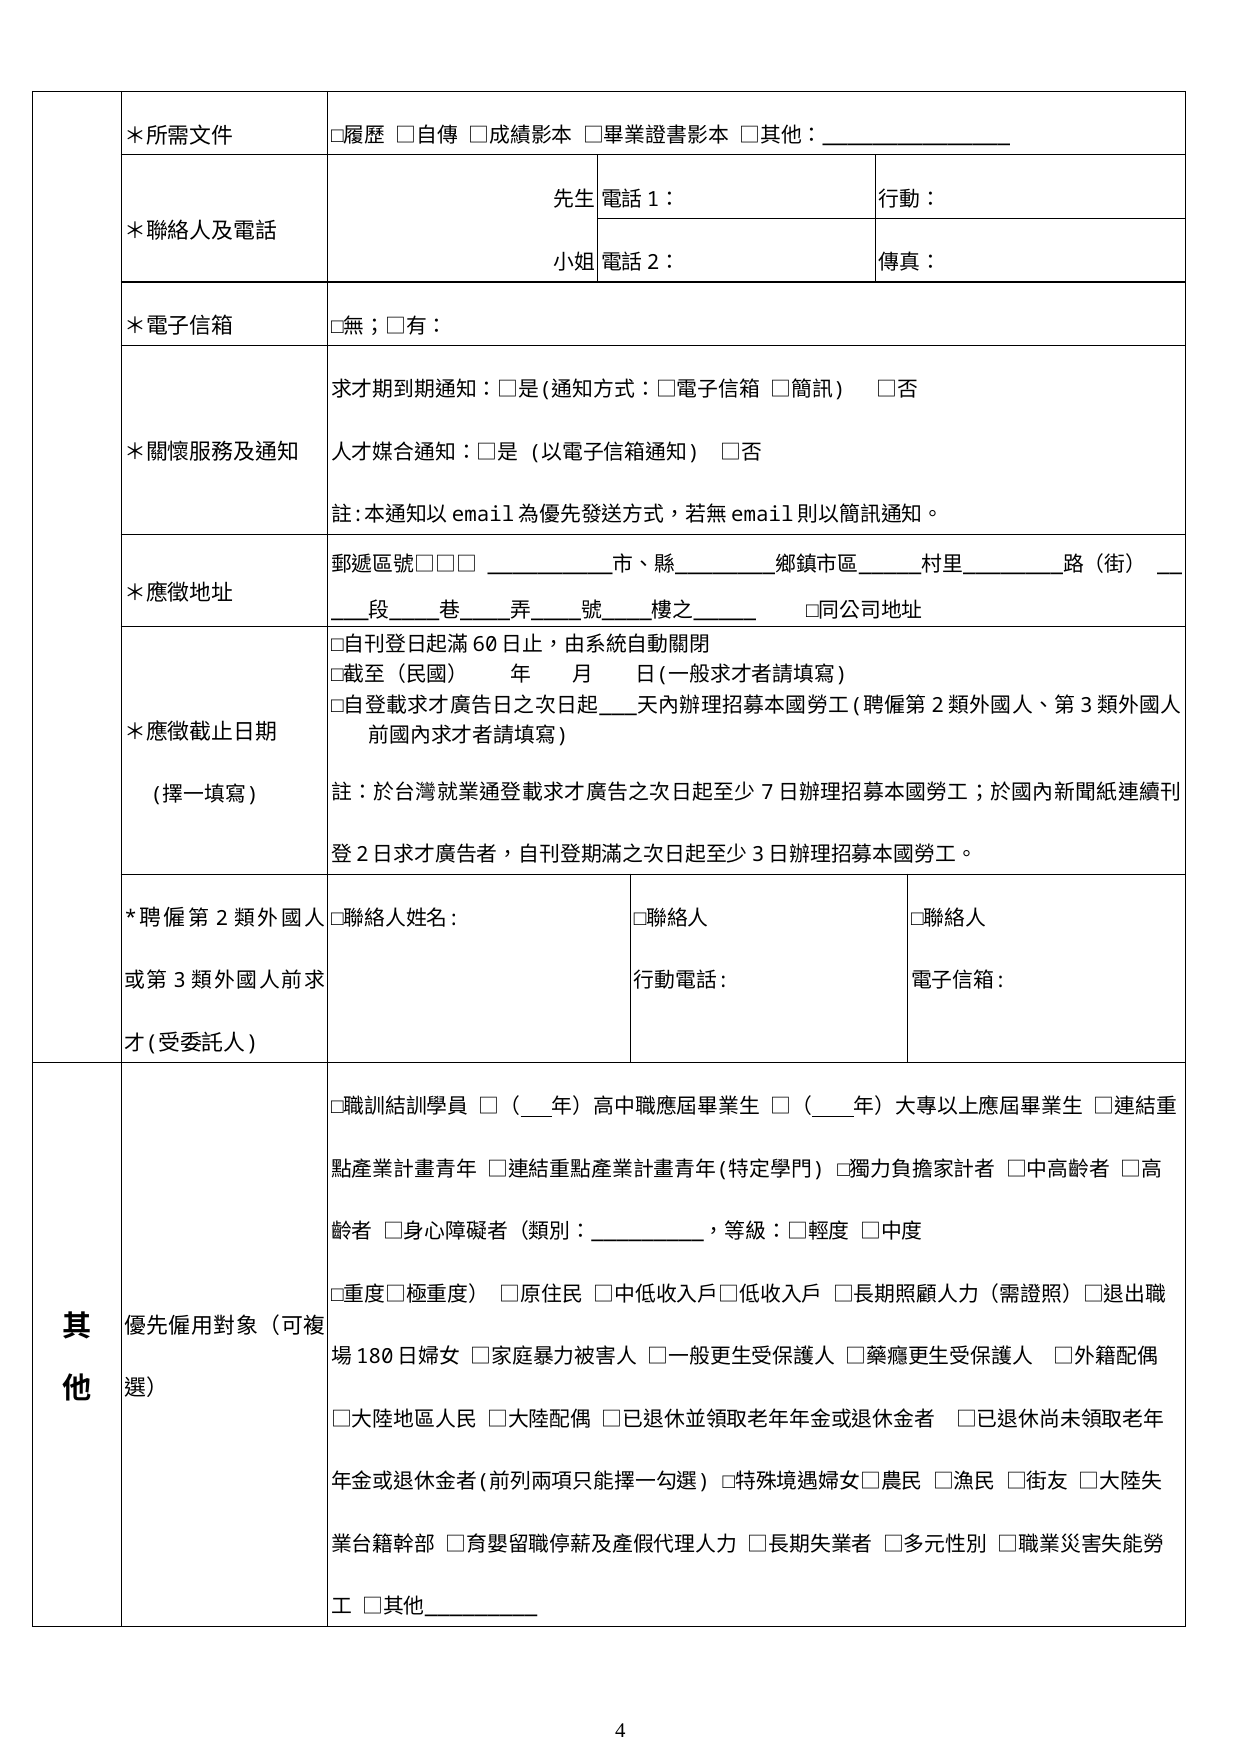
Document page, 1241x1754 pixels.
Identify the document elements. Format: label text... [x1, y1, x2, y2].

table_cell ＊應徵截止日期 (擇一填寫) [122, 627, 327, 873]
table_cell ＊電子信箱 [122, 283, 327, 345]
table_cell *聘僱第2類外國人或第3類外國人前求才(受委託人) [122, 875, 327, 1062]
table_cell 求才期到期通知：□是(通知方式：□電子信箱 □簡訊) □否 人才媒合通知：□是 (以電子信箱通知) □否 註:本通知以email為優先發送方式，若無email則以簡訊通知。 [328, 346, 1185, 533]
table_cell ＊關懷服務及通知 [122, 346, 327, 533]
table_cell ＊應徵地址 [122, 535, 327, 626]
table_cell 傳真： [876, 219, 1185, 281]
table_cell 優先僱用對象（可複選） [122, 1063, 327, 1626]
table_cell 電話2： [598, 219, 875, 281]
table_cell ＊所需文件 [122, 92, 327, 154]
table_cell □履歷 □自傳 □成績影本 □畢業證書影本 □其他：_______________ [328, 92, 1185, 154]
table_cell 其 他 [33, 1063, 121, 1626]
table_cell □自刊登日起滿60日止，由系統自動關閉 □截至（民國） 年 月 日(一般求才者請填寫) □自登載求才廣告日之次日起___天內辦理招募本國勞工(聘僱第2類外國人、第3類外國人前國內求才者請填寫) 註：於台灣就業通登載求才廣告之次日起至少7日辦理招募本國勞工；於國內新聞紙連續刊登2日求才廣告者，自刊登期滿之次日起至少3日辦理招募本國勞工。 [328, 627, 1185, 873]
table_cell 郵遞區號□□□ __________市、縣________鄉鎮市區_____村里________路（街） _____段____巷____弄____號____樓之_____ □同公司地址 [328, 535, 1185, 626]
table_cell □職訓結訓學員 □（ 年）高中職應屆畢業生 □（ 年）大專以上應屆畢業生 □連結重點產業計畫青年 □連結重點產業計畫青年(特定學門) □獨力負擔家計者 □中高齡者 □高齡者 □身心障礙者（類別：_________，等級：□輕度 □中度 □重度□極重度） □原住民 □中低收入戶□低收入戶 □長期照顧人力（需證照）□退出職場180日婦女 □家庭暴力被害人 □一般更生受保護人 □藥癮更生受保護人 □外籍配偶 □大陸地區人民 □大陸配偶 □已退休並領取老年年金或退休金者 □已退休尚未領取老年年金或退休金者(前列兩項只能擇一勾選) □特殊境遇婦女□農民 □漁民 □街友 □大陸失業台籍幹部 □育嬰留職停薪及產假代理人力 □長期失業者 □多元性別 □職業災害失能勞工 □其他_________ [328, 1063, 1185, 1626]
table_cell 電話1： [598, 155, 875, 218]
table_cell □聯絡人姓名: [328, 875, 630, 1062]
table_cell ＊聯絡人及電話 [122, 155, 327, 281]
table_cell 先生 小姐 [328, 155, 597, 281]
table_cell □無；□有： [328, 283, 1185, 345]
table_cell □聯絡人 行動電話: [631, 875, 907, 1062]
table_cell [33, 92, 121, 1062]
table_cell □聯絡人 電子信箱: [908, 875, 1185, 1062]
table_cell 行動： [876, 155, 1185, 218]
